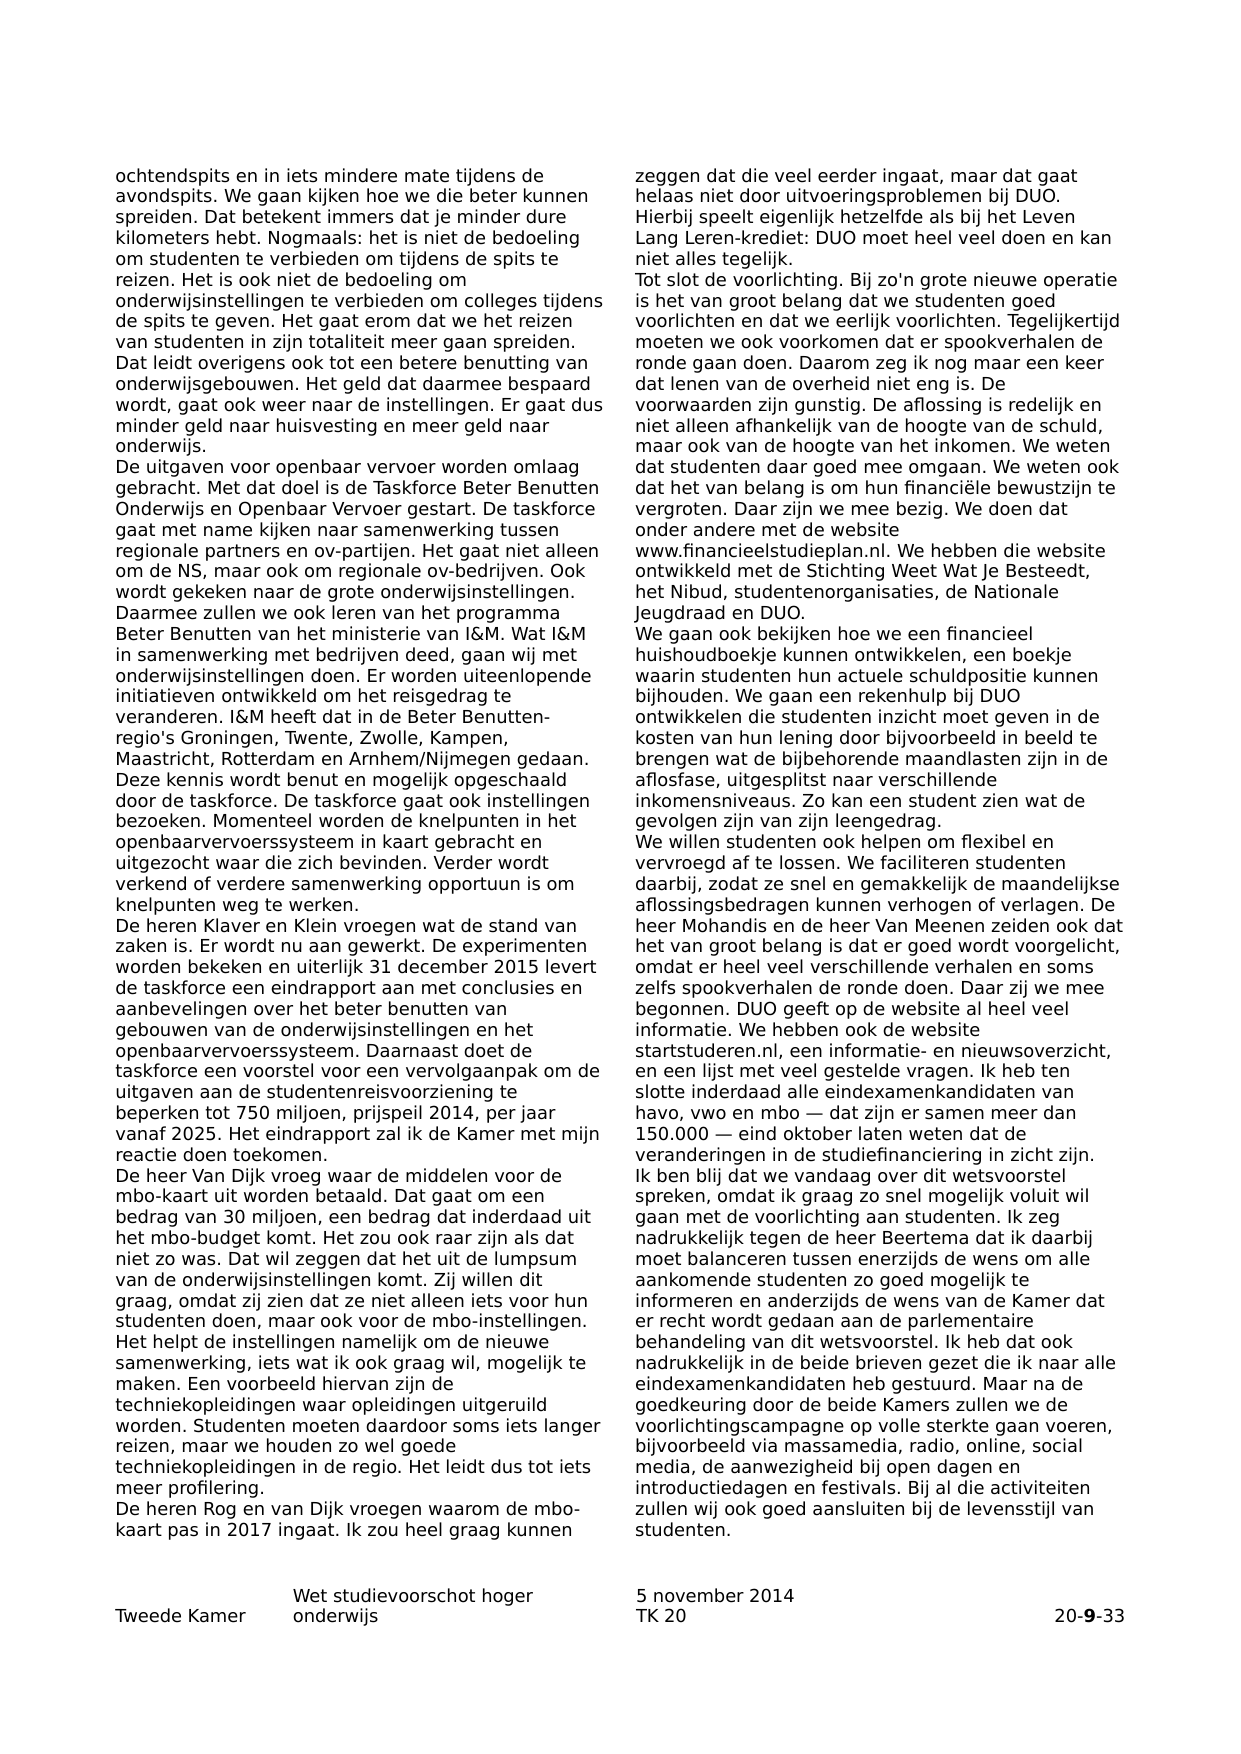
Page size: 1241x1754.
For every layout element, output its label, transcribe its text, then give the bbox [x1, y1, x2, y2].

text De heren Klaver en Klein vroegen wat de stand van zaken is. Er wordt nu aan gewerkt. De experimenten worden bekeken en uiterlijk 31 december 2015 levert de taskforce een eindrapport aan met conclusies en aanbevelingen over het beter benutten van gebouwen van de onderwijsinstellingen en het openbaarvervoerssysteem. Daarnaast doet de taskforce een voorstel voor een vervolgaanpak om de uitgaven aan de studentenreisvoorziening te beperken tot 750 miljoen, prijspeil 2014, per jaar vanaf 2025. Het eindrapport zal ik de Kamer met mijn reactie doen toekomen. [115, 915, 605, 1165]
text zeggen dat die veel eerder ingaat, maar dat gaat helaas niet door uitvoeringsproblemen bij DUO. Hierbij speelt eigenlijk hetzelfde als bij het Leven Lang Leren-krediet: DUO moet heel veel doen en kan niet alles tegelijk. [635, 165, 1125, 269]
text De heer Van Dijk vroeg waar de middelen voor de mbo-kaart uit worden betaald. Dat gaat om een bedrag van 30 miljoen, een bedrag dat inderdaad uit het mbo-budget komt. Het zou ook raar zijn als dat niet zo was. Dat wil zeggen dat het uit de lumpsum van de onderwijsinstellingen komt. Zij willen dit graag, omdat zij zien dat ze niet alleen iets voor hun studenten doen, maar ook voor de mbo-instellingen. Het helpt de instellingen namelijk om de nieuwe samenwerking, iets wat ik ook graag wil, mogelijk te maken. Een voorbeeld hiervan zijn de techniekopleidingen waar opleidingen uitgeruild worden. Studenten moeten daardoor soms iets langer reizen, maar we houden zo wel goede techniekopleidingen in de regio. Het leidt dus tot iets meer profilering. [115, 1165, 605, 1499]
text De heren Rog en van Dijk vroegen waarom de mbo-kaart pas in 2017 ingaat. Ik zou heel graag kunnen [115, 1499, 605, 1540]
text Tot slot de voorlichting. Bij zo'n grote nieuwe operatie is het van groot belang dat we studenten goed voorlichten en dat we eerlijk voorlichten. Tegelijkertijd moeten we ook voorkomen dat er spookverhalen de ronde gaan doen. Daarom zeg ik nog maar een keer dat lenen van de overheid niet eng is. De voorwaarden zijn gunstig. De aflossing is redelijk en niet alleen afhankelijk van de hoogte van de schuld, maar ook van de hoogte van het inkomen. We weten dat studenten daar goed mee omgaan. We weten ook dat het van belang is om hun financiële bewustzijn te vergroten. Daar zijn we mee bezig. We doen dat onder andere met de website www.financieelstudieplan.nl. We hebben die website ontwikkeld met de Stichting Weet Wat Je Besteedt, het Nibud, studentenorganisaties, de Nationale Jeugdraad en DUO. [635, 269, 1125, 624]
text We gaan ook bekijken hoe we een financieel huishoudboekje kunnen ontwikkelen, een boekje waarin studenten hun actuele schuldpositie kunnen bijhouden. We gaan een rekenhulp bij DUO ontwikkelen die studenten inzicht moet geven in de kosten van hun lening door bijvoorbeeld in beeld te brengen wat de bijbehorende maandlasten zijn in de aflosfase, uitgesplitst naar verschillende inkomensniveaus. Zo kan een student zien wat de gevolgen zijn van zijn leengedrag. [635, 624, 1125, 832]
text ochtendspits en in iets mindere mate tijdens de avondspits. We gaan kijken hoe we die beter kunnen spreiden. Dat betekent immers dat je minder dure kilometers hebt. Nogmaals: het is niet de bedoeling om studenten te verbieden om tijdens de spits te reizen. Het is ook niet de bedoeling om onderwijsinstellingen te verbieden om colleges tijdens de spits te geven. Het gaat erom dat we het reizen van studenten in zijn totaliteit meer gaan spreiden. Dat leidt overigens ook tot een betere benutting van onderwijsgebouwen. Het geld dat daarmee bespaard wordt, gaat ook weer naar de instellingen. Er gaat dus minder geld naar huisvesting en meer geld naar onderwijs. [115, 165, 605, 457]
text De uitgaven voor openbaar vervoer worden omlaag gebracht. Met dat doel is de Taskforce Beter Benutten Onderwijs en Openbaar Vervoer gestart. De taskforce gaat met name kijken naar samenwerking tussen regionale partners en ov-partijen. Het gaat niet alleen om de NS, maar ook om regionale ov-bedrijven. Ook wordt gekeken naar de grote onderwijsinstellingen. Daarmee zullen we ook leren van het programma Beter Benutten van het ministerie van I&M. Wat I&M in samenwerking met bedrijven deed, gaan wij met onderwijsinstellingen doen. Er worden uiteenlopende initiatieven ontwikkeld om het reisgedrag te veranderen. I&M heeft dat in de Beter Benutten-regio's Groningen, Twente, Zwolle, Kampen, Maastricht, Rotterdam en Arnhem/Nijmegen gedaan. Deze kennis wordt benut en mogelijk opgeschaald door de taskforce. De taskforce gaat ook instellingen bezoeken. Momenteel worden de knelpunten in het openbaarvervoerssysteem in kaart gebracht en uitgezocht waar die zich bevinden. Verder wordt verkend of verdere samenwerking opportuun is om knelpunten weg te werken. [115, 457, 605, 915]
text Ik ben blij dat we vandaag over dit wetsvoorstel spreken, omdat ik graag zo snel mogelijk voluit wil gaan met de voorlichting aan studenten. Ik zeg nadrukkelijk tegen de heer Beertema dat ik daarbij moet balanceren tussen enerzijds de wens om alle aankomende studenten zo goed mogelijk te informeren en anderzijds de wens van de Kamer dat er recht wordt gedaan aan de parlementaire behandeling van dit wetsvoorstel. Ik heb dat ook nadrukkelijk in de beide brieven gezet die ik naar alle eindexamenkandidaten heb gestuurd. Maar na de goedkeuring door de beide Kamers zullen we de voorlichtingscampagne op volle sterkte gaan voeren, bijvoorbeeld via massamedia, radio, online, social media, de aanwezigheid bij open dagen en introductiedagen en festivals. Bij al die activiteiten zullen wij ook goed aansluiten bij de levensstijl van studenten. [635, 1165, 1125, 1540]
text We willen studenten ook helpen om flexibel en vervroegd af te lossen. We faciliteren studenten daarbij, zodat ze snel en gemakkelijk de maandelijkse aflossingsbedragen kunnen verhogen of verlagen. De heer Mohandis en de heer Van Meenen zeiden ook dat het van groot belang is dat er goed wordt voorgelicht, omdat er heel veel verschillende verhalen en soms zelfs spookverhalen de ronde doen. Daar zij we mee begonnen. DUO geeft op de website al heel veel informatie. We hebben ook de website startstuderen.nl, een informatie- en nieuwsoverzicht, en een lijst met veel gestelde vragen. Ik heb ten slotte inderdaad alle eindexamenkandidaten van havo, vwo en mbo — dat zijn er samen meer dan 150.000 — eind oktober laten weten dat de veranderingen in de studiefinanciering in zicht zijn. [635, 832, 1125, 1165]
